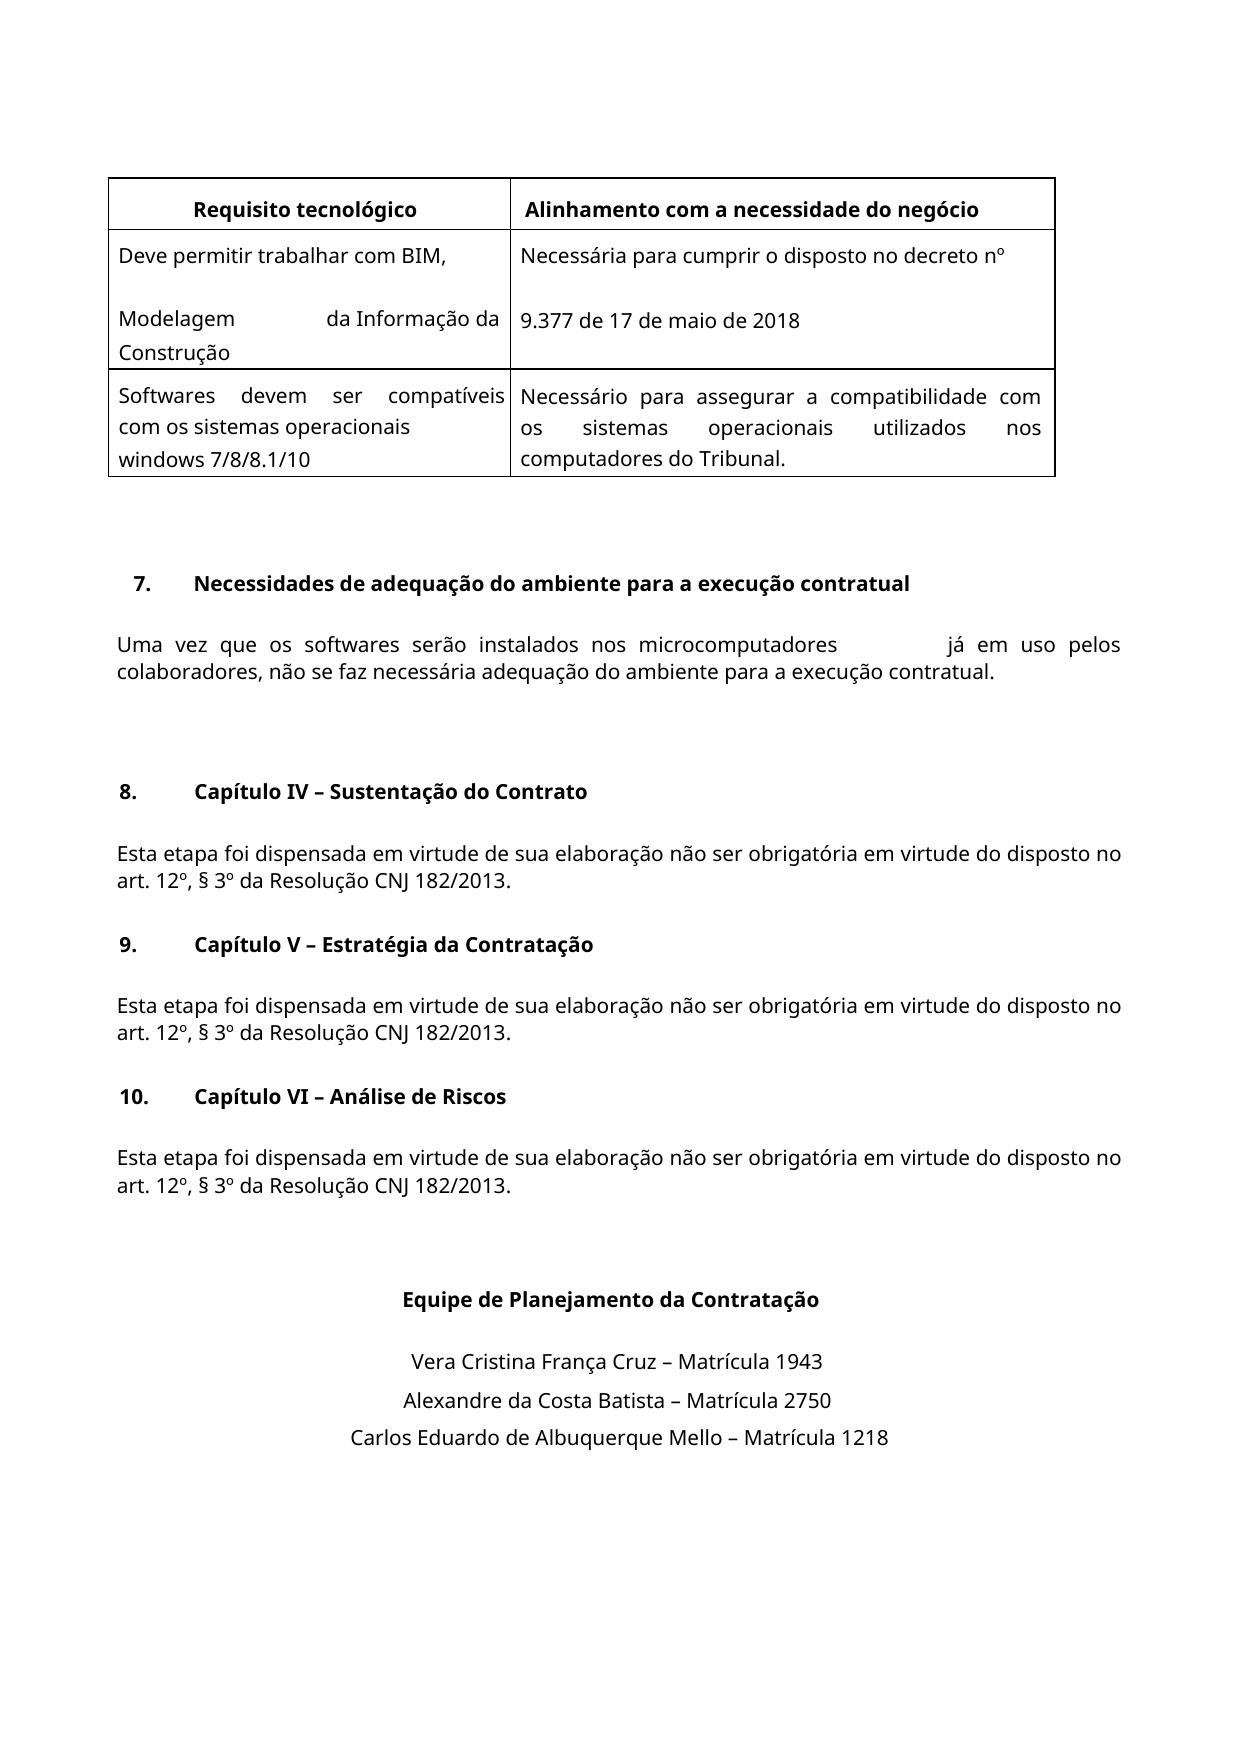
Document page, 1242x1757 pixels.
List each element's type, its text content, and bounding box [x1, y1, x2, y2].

text Equipe de Planejamento da Contratação [118, 1284, 1115, 1313]
table_header Requisito tecnológico [109, 179, 510, 229]
text Alexandre da Costa Batista – Matrícula 2750 [118, 1385, 1123, 1414]
table_header Alinhamento com a necessidade do negócio [511, 179, 1054, 229]
table_cell Deve permitir trabalhar com BIM, Modelagem da Informação da Construção [109, 230, 510, 368]
subtitle Capítulo VI – Análise de Riscos [119, 1082, 1123, 1111]
text Esta etapa foi dispensada em virtude de sua elaboração não ser obrigatória em virtude do disposto no art. 12º, § 3º da Resolução CNJ 182/2013. [117, 1143, 1123, 1199]
text Esta etapa foi dispensada em virtude de sua elaboração não ser obrigatória em virtude do disposto no art. 12º, § 3º da Resolução CNJ 182/2013. [117, 991, 1123, 1047]
subtitle Capítulo V – Estratégia da Contratação [119, 930, 1123, 958]
table_cell Necessário para assegurar a compatibilidade com os sistemas operacionais utilizados nos computadores do Tribunal. [511, 370, 1054, 476]
table_cell Necessária para cumprir o disposto no decreto nº 9.377 de 17 de maio de 2018 [511, 230, 1054, 368]
text Uma vez que os softwares serão instalados nos microcomputadores já em uso pelos colaboradores, não se faz necessária adequação do ambiente para a execução contratual. [117, 630, 1123, 686]
text Carlos Eduardo de Albuquerque Mello – Matrícula 1218 [118, 1423, 1121, 1452]
subtitle Capítulo IV – Sustentação do Contrato [119, 777, 1123, 806]
subtitle Necessidades de adequação do ambiente para a execução contratual [133, 569, 1123, 597]
text Vera Cristina França Cruz – Matrícula 1943 [118, 1346, 1122, 1375]
table_cell Softwares devem ser compatíveis com os sistemas operacionais windows 7/8/8.1/10 [109, 370, 510, 476]
text Esta etapa foi dispensada em virtude de sua elaboração não ser obrigatória em virtude do disposto no art. 12º, § 3º da Resolução CNJ 182/2013. [117, 839, 1123, 894]
